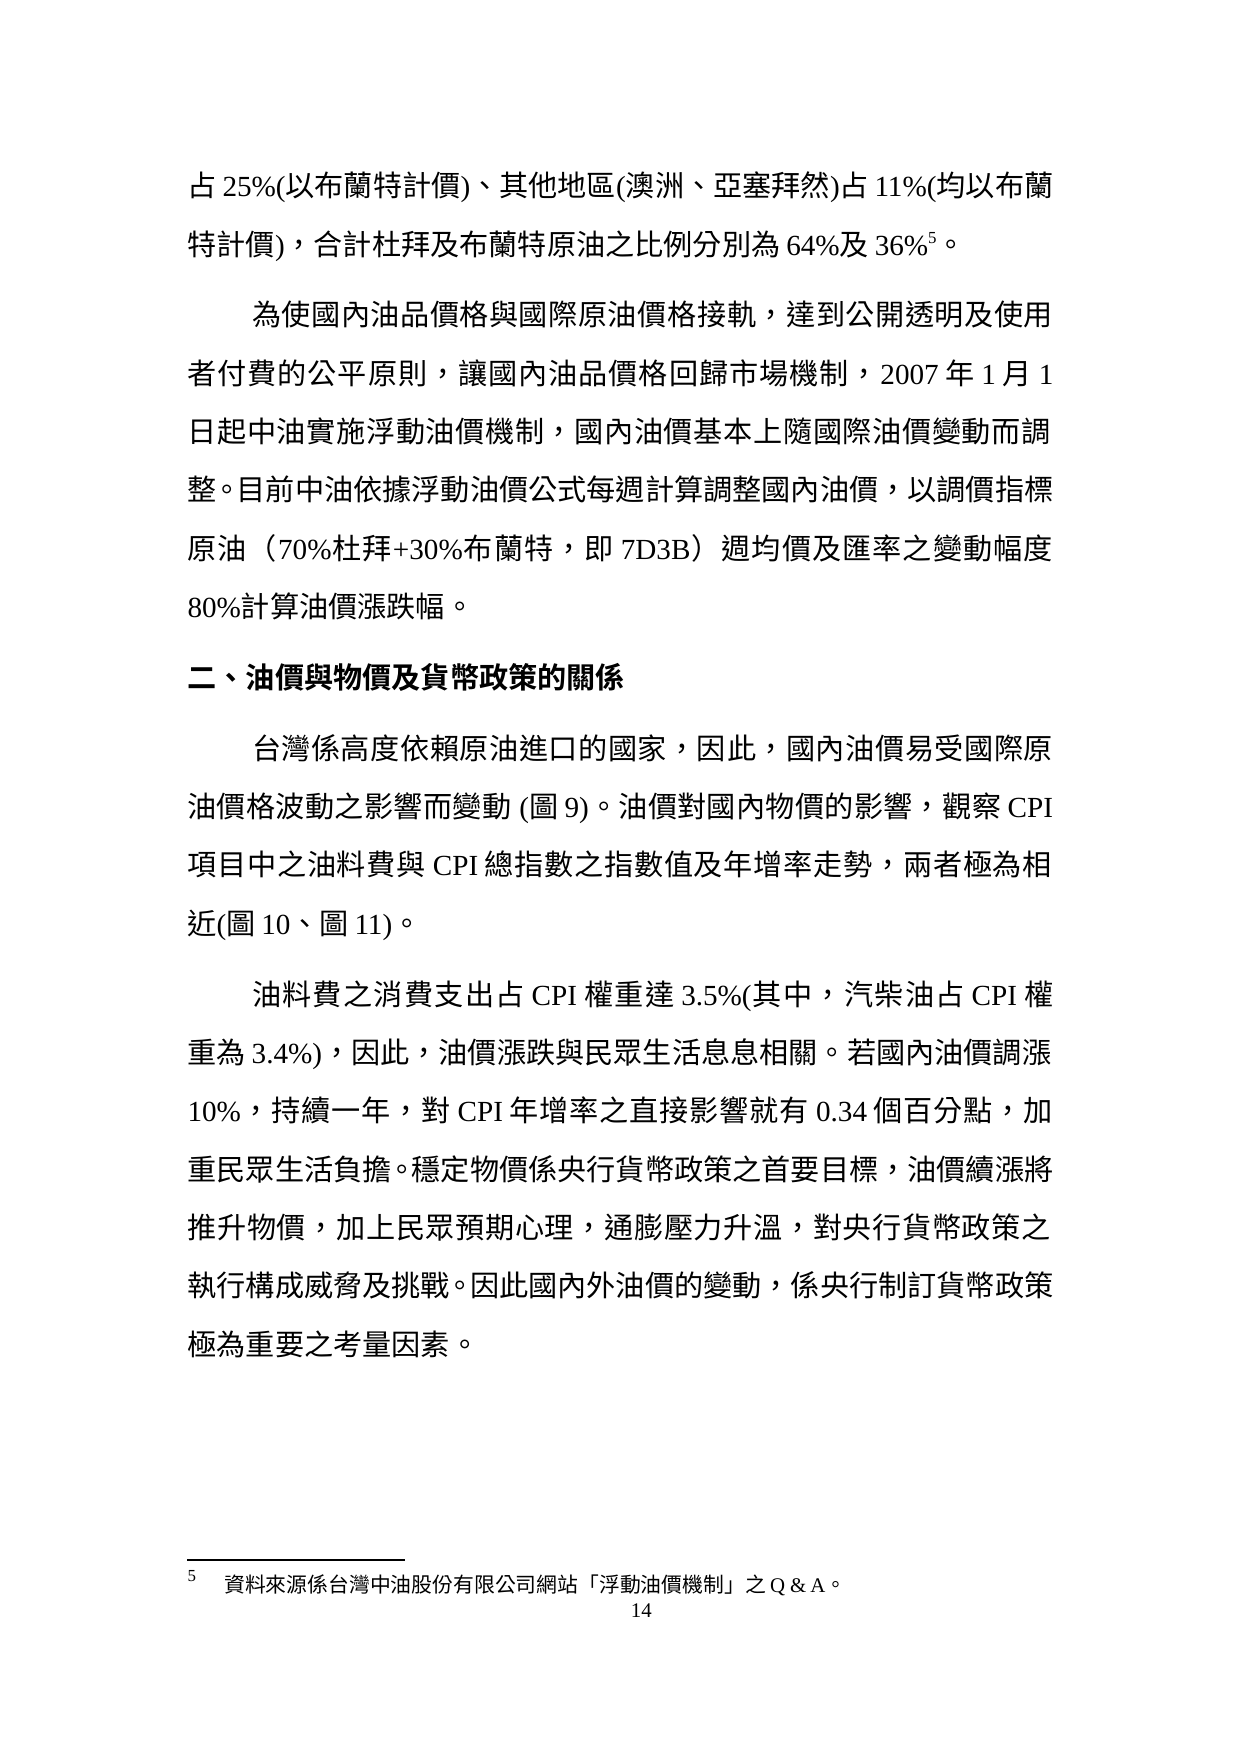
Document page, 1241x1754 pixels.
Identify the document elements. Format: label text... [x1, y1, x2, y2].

text 二、油價與物價及貨幣政策的關係 [187, 642, 1053, 700]
text 為使國內油品價格與國際原油價格接軌，達到公開透明及使用者付費的公平原則，讓國內油品價格回歸市場機制，2007年1月1日起中油實施浮動油價機制，國內油價基本上隨國際油價變動而調整。目前中油依據浮動油價公式每週計算調整國內油價，以調價指標原油（70%杜拜+30%布蘭特，即7D3B）週均價及匯率之變動幅度80%計算油價漲跌幅。 [187, 279, 1053, 629]
text 資料來源係台灣中油股份有限公司網站「浮動油價機制」之Q & A。 [187, 1566, 1053, 1598]
text 占25%(以布蘭特計價)、其他地區(澳洲、亞塞拜然)占11%(均以布蘭特計價)，合計杜拜及布蘭特原油之比例分別為64%及36%。 [187, 150, 1053, 267]
text 油料費之消費支出占CPI權重達3.5%(其中，汽柴油占CPI權重為3.4%)，因此，油價漲跌與民眾生活息息相關。若國內油價調漲10%，持續一年，對CPI年增率之直接影響就有0.34個百分點，加重民眾生活負擔。穩定物價係央行貨幣政策之首要目標，油價續漲將推升物價，加上民眾預期心理，通膨壓力升溫，對央行貨幣政策之執行構成威脅及挑戰。因此國內外油價的變動，係央行制訂貨幣政策極為重要之考量因素。 [187, 958, 1053, 1367]
text 台灣係高度依賴原油進口的國家，因此，國內油價易受國際原油價格波動之影響而變動 (圖9)。油價對國內物價的影響，觀察CPI項目中之油料費與CPI總指數之指數值及年增率走勢，兩者極為相近(圖10、圖11)。 [187, 712, 1053, 946]
